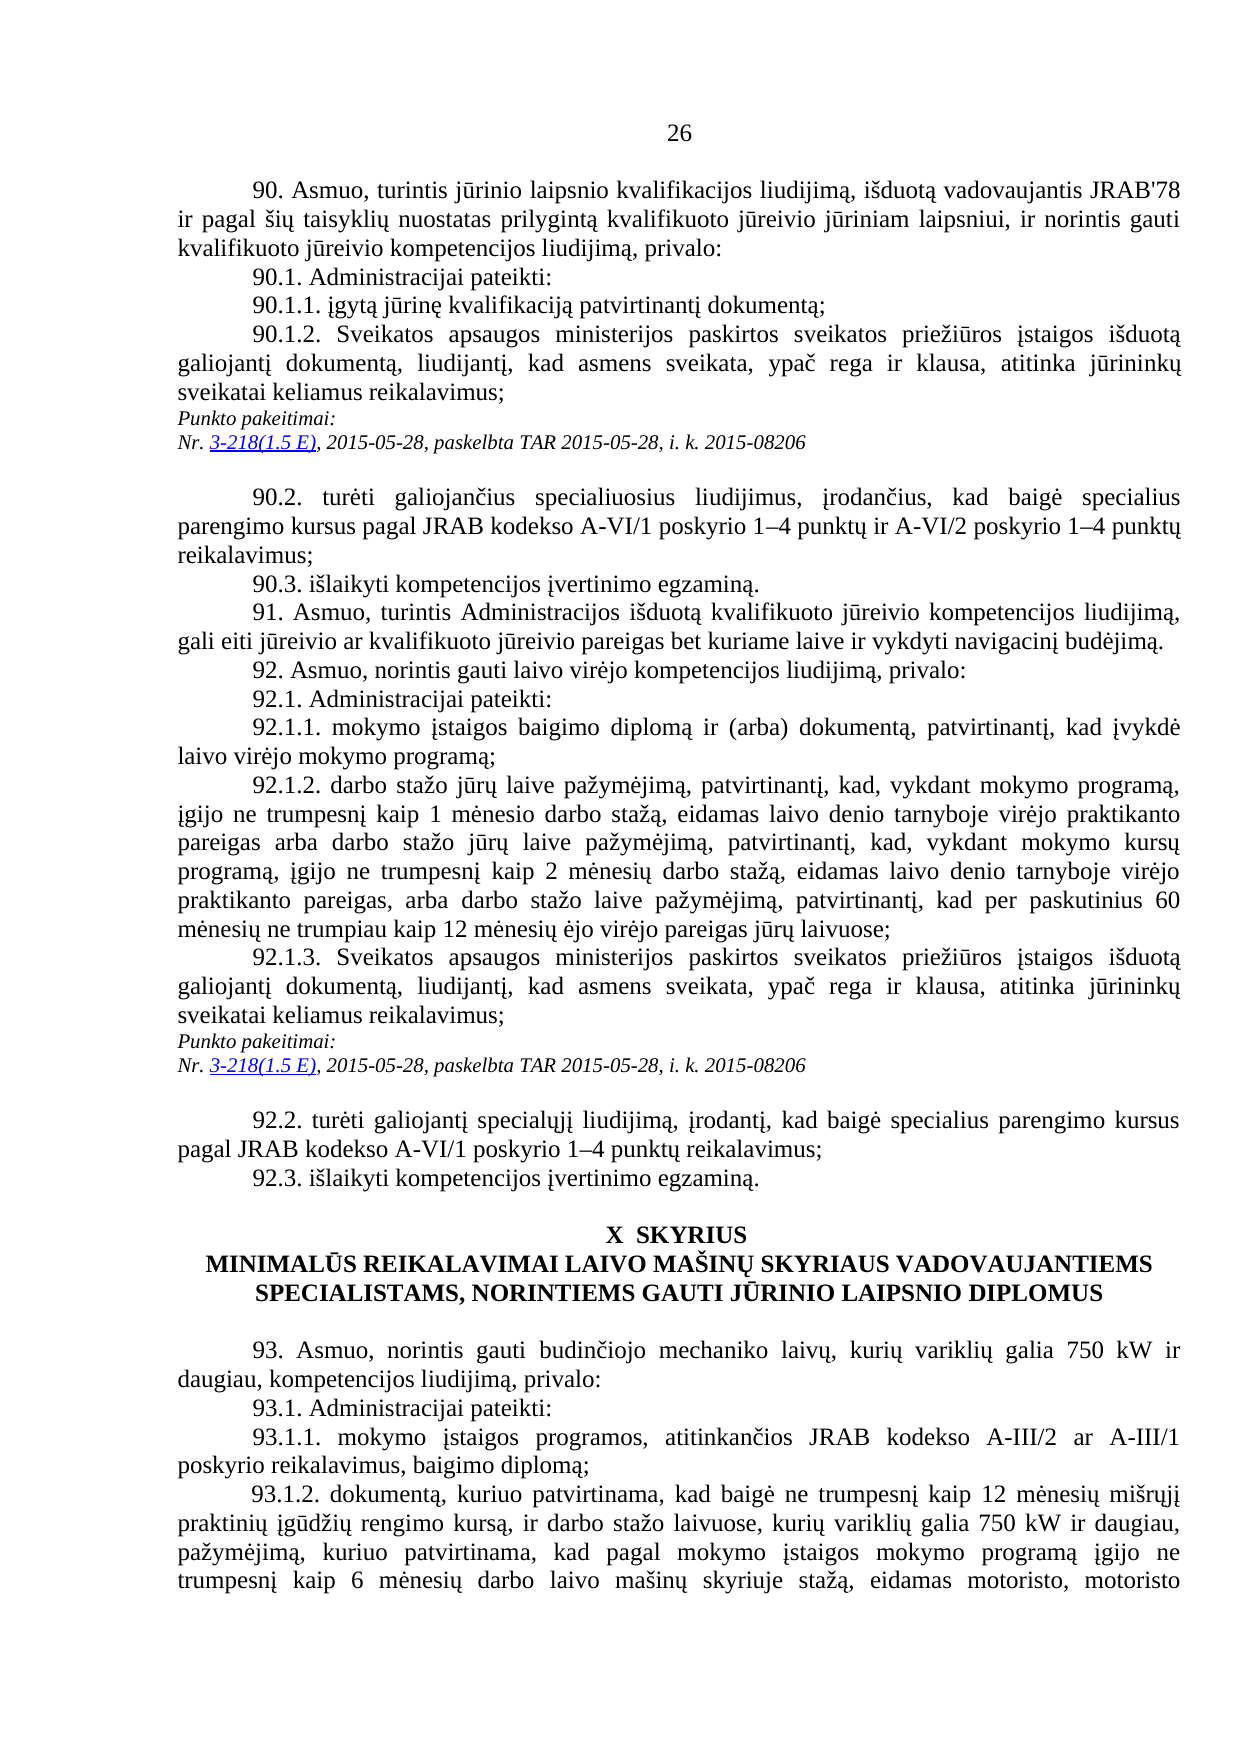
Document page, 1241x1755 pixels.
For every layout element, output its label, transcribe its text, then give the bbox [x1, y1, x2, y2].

text Nr. 3-218(1.5 E), 2015-05-28, paskelbta TAR 2015-05-28, i. k. 2015-08206 [177, 1053, 1181, 1077]
text 90.2. turėti galiojančius specialiuosius liudijimus, įrodančius, kad baigė specialius parengimo kursus pagal JRAB kodekso A-VI/1 poskyrio 1–4 punktų ir A-VI/2 poskyrio 1–4 punktų reikalavimus; [177, 482, 1181, 569]
text 92.3. išlaikyti kompetencijos įvertinimo egzaminą. [177, 1163, 1181, 1192]
text 90. Asmuo, turintis jūrinio laipsnio kvalifikacijos liudijimą, išduotą vadovaujantis JRAB'78 ir pagal šių taisyklių nuostatas prilygintą kvalifikuoto jūreivio jūriniam laipsniui, ir norintis gauti kvalifikuoto jūreivio kompetencijos liudijimą, privalo: [177, 176, 1181, 262]
text 92.1.3. Sveikatos apsaugos ministerijos paskirtos sveikatos priežiūros įstaigos išduotą galiojantį dokumentą, liudijantį, kad asmens sveikata, ypač rega ir klausa, atitinka jūrininkų sveikatai keliamus reikalavimus; [177, 942, 1181, 1029]
text X SKYRIUS [177, 1221, 1181, 1249]
text 92.2. turėti galiojantį specialųjį liudijimą, įrodantį, kad baigė specialius parengimo kursus pagal JRAB kodekso A-VI/1 poskyrio 1–4 punktų reikalavimus; [177, 1106, 1181, 1163]
text 90.1.2. Sveikatos apsaugos ministerijos paskirtos sveikatos priežiūros įstaigos išduotą galiojantį dokumentą, liudijantį, kad asmens sveikata, ypač rega ir klausa, atitinka jūrininkų sveikatai keliamus reikalavimus; [177, 319, 1181, 406]
text Nr. 3-218(1.5 E), 2015-05-28, paskelbta TAR 2015-05-28, i. k. 2015-08206 [177, 430, 1181, 454]
text 92.1. Administracijai pateikti: [177, 684, 1181, 712]
text 92.1.2. darbo stažo jūrų laive pažymėjimą, patvirtinantį, kad, vykdant mokymo programą, įgijo ne trumpesnį kaip 1 mėnesio darbo stažą, eidamas laivo denio tarnyboje virėjo praktikanto pareigas arba darbo stažo jūrų laive pažymėjimą, patvirtinantį, kad, vykdant mokymo kursų programą, įgijo ne trumpesnį kaip 2 mėnesių darbo stažą, eidamas laivo denio tarnyboje virėjo praktikanto pareigas, arba darbo stažo laive pažymėjimą, patvirtinantį, kad per paskutinius 60 mėnesių ne trumpiau kaip 12 mėnesių ėjo virėjo pareigas jūrų laivuose; [177, 770, 1181, 942]
text MINIMALŪS REIKALAVIMAI LAIVO MAŠINŲ SKYRIAUS VADOVAUJANTIEMS SPECIALISTAMS, NORINTIEMS GAUTI JŪRINIO LAIPSNIO DIPLOMUS [177, 1249, 1181, 1307]
text Punkto pakeitimai: [177, 1029, 1181, 1053]
text 92. Asmuo, norintis gauti laivo virėjo kompetencijos liudijimą, privalo: [177, 655, 1181, 684]
text 93.1.1. mokymo įstaigos programos, atitinkančios JRAB kodekso A-III/2 ar A-III/1 poskyrio reikalavimus, baigimo diplomą; [177, 1422, 1181, 1479]
text 91. Asmuo, turintis Administracijos išduotą kvalifikuoto jūreivio kompetencijos liudijimą, gali eiti jūreivio ar kvalifikuoto jūreivio pareigas bet kuriame laive ir vykdyti navigacinį budėjimą. [177, 597, 1181, 655]
text 93.1. Administracijai pateikti: [177, 1393, 1181, 1422]
text 90.1. Administracijai pateikti: [177, 262, 1181, 291]
text 93. Asmuo, norintis gauti budinčiojo mechaniko laivų, kurių variklių galia 750 kW ir daugiau, kompetencijos liudijimą, privalo: [177, 1336, 1181, 1393]
text 90.1.1. įgytą jūrinę kvalifikaciją patvirtinantį dokumentą; [177, 291, 1181, 319]
text 90.3. išlaikyti kompetencijos įvertinimo egzaminą. [177, 569, 1181, 597]
text 93.1.2. dokumentą, kuriuo patvirtinama, kad baigė ne trumpesnį kaip 12 mėnesių mišrųjį praktinių įgūdžių rengimo kursą, ir darbo stažo laivuose, kurių variklių galia 750 kW ir daugiau, pažymėjimą, kuriuo patvirtinama, kad pagal mokymo įstaigos mokymo programą įgijo ne trumpesnį kaip 6 mėnesių darbo laivo mašinų skyriuje stažą, eidamas motoristo, motoristo [177, 1479, 1181, 1594]
text 92.1.1. mokymo įstaigos baigimo diplomą ir (arba) dokumentą, patvirtinantį, kad įvykdė laivo virėjo mokymo programą; [177, 712, 1181, 770]
text Punkto pakeitimai: [177, 406, 1181, 430]
